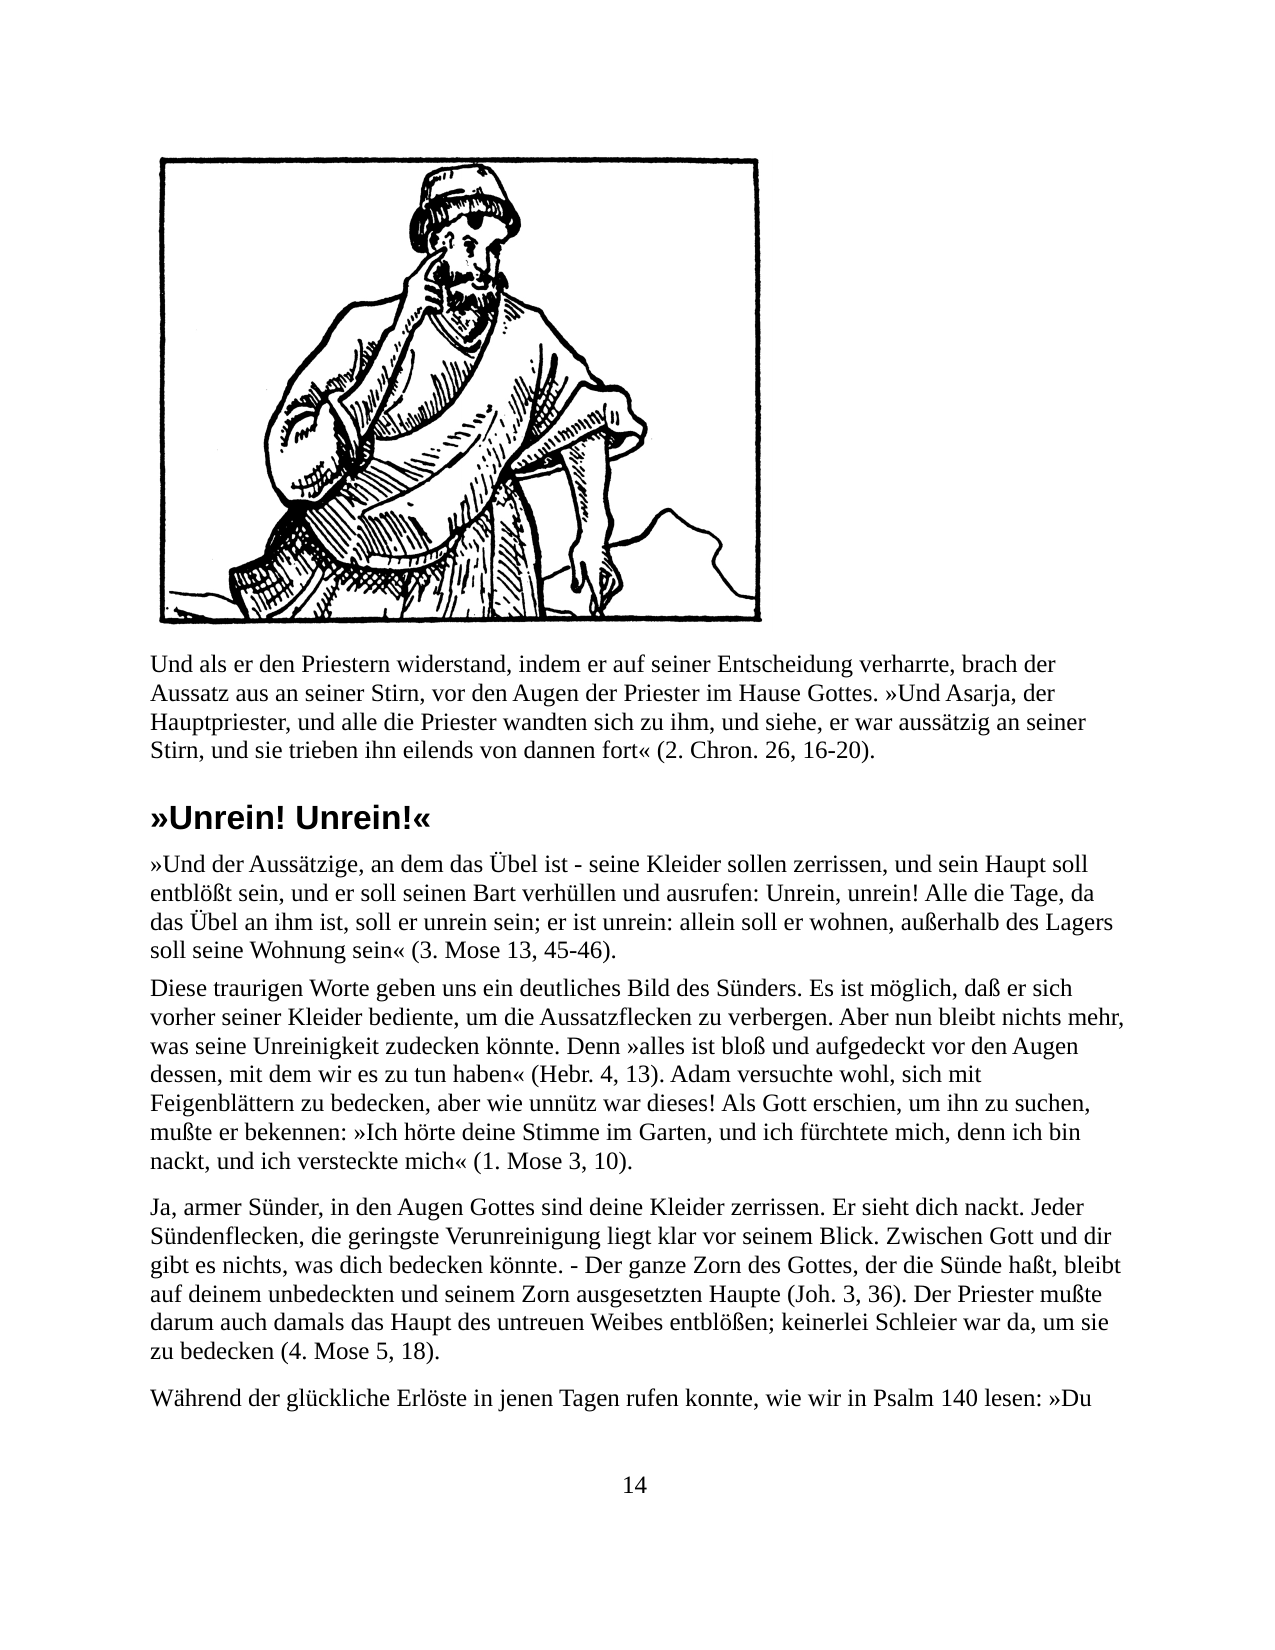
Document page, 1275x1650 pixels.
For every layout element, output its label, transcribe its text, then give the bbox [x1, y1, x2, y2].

picture [150, 150, 773, 632]
subtitle »Unrein! Unrein!« [150, 798, 1125, 837]
text Während der glückliche Erlöste in jenen Tagen rufen konnte, wie wir in Psalm 140 lesen: »Du [150, 1383, 1125, 1412]
text Und als er den Priestern widerstand, indem er auf seiner Entscheidung verharrte, brach der Aussatz aus an seiner Stirn, vor den Augen der Priester im Hause Gottes. »Und Asarja, der Hauptpriester, und alle die Priester wandten sich zu ihm, und siehe, er war aussätzig an seiner Stirn, und sie trieben ihn eilends von dannen fort« (2. Chron. 26, 16-20). [150, 649, 1125, 764]
text »Und der Aussätzige, an dem das Übel ist - seine Kleider sollen zerrissen, und sein Haupt soll entblößt sein, und er soll seinen Bart verhüllen und ausrufen: Unrein, unrein! Alle die Tage, da das Übel an ihm ist, soll er unrein sein; er ist unrein: allein soll er wohnen, außerhalb des Lagers soll seine Wohnung sein« (3. Mose 13, 45-46). [150, 849, 1125, 964]
text Ja, armer Sünder, in den Augen Gottes sind deine Kleider zerrissen. Er sieht dich nackt. Jeder Sündenflecken, die geringste Verunreinigung liegt klar vor seinem Blick. Zwischen Gott und dir gibt es nichts, was dich bedecken könnte. - Der ganze Zorn des Gottes, der die Sünde haßt, bleibt auf deinem unbedeckten und seinem Zorn ausgesetzten Haupte (Joh. 3, 36). Der Priester mußte darum auch damals das Haupt des untreuen Weibes entblößen; keinerlei Schleier war da, um sie zu bedecken (4. Mose 5, 18). [150, 1192, 1125, 1365]
text Diese traurigen Worte geben uns ein deutliches Bild des Sünders. Es ist möglich, daß er sich vorher seiner Kleider bediente, um die Aussatzflecken zu verbergen. Aber nun bleibt nichts mehr, was seine Unreinigkeit zudecken könnte. Denn »alles ist bloß und aufgedeckt vor den Augen dessen, mit dem wir es zu tun haben« (Hebr. 4, 13). Adam versuchte wohl, sich mit Feigenblättern zu bedecken, aber wie unnütz war dieses! Als Gott erschien, um ihn zu suchen, mußte er bekennen: »Ich hörte deine Stimme im Garten, und ich fürchtete mich, denn ich bin nackt, und ich versteckte mich« (1. Mose 3, 10). [150, 973, 1125, 1174]
